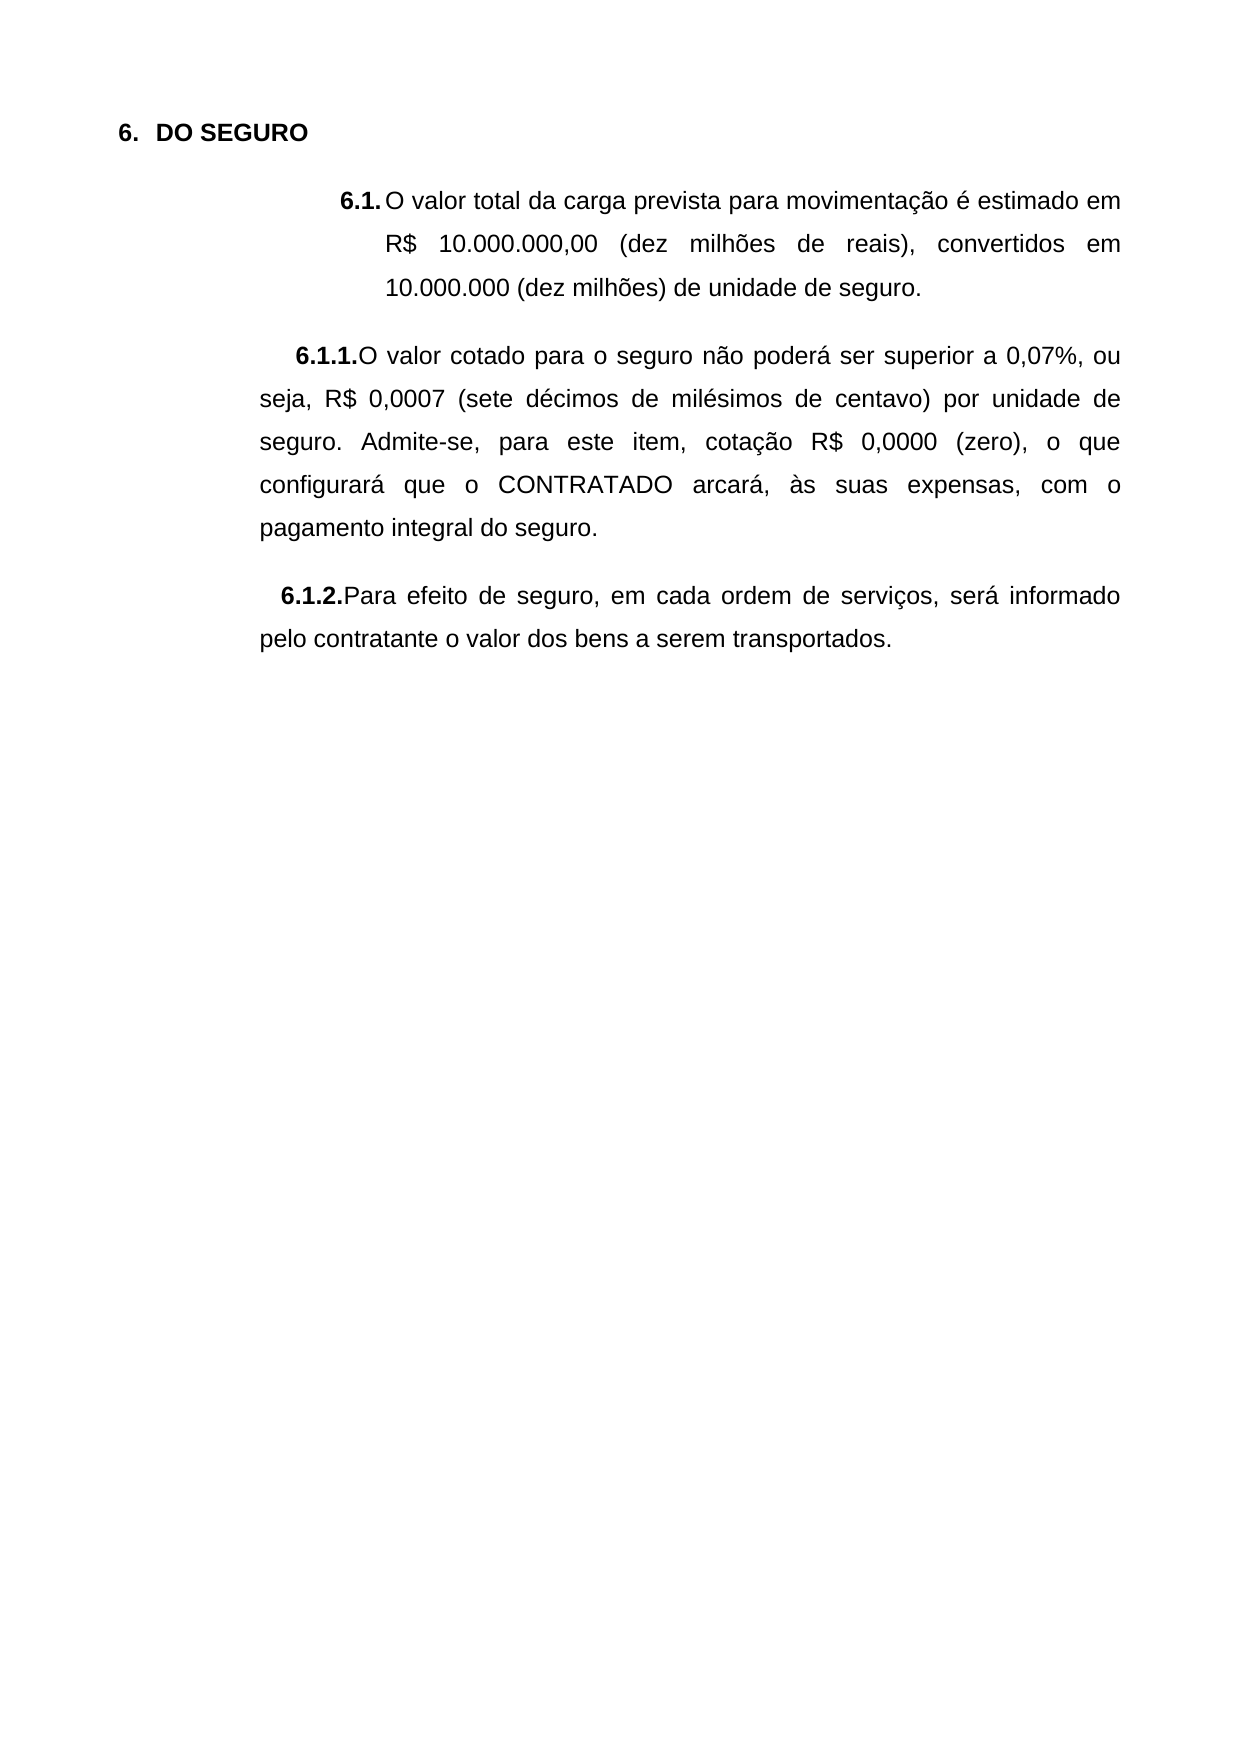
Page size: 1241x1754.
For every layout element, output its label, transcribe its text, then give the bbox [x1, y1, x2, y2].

list O valor cotado para o seguro não poderá ser superior a 0,07%, ou seja, R$ 0,0007 (sete décimos de milésimos de centavo) por unidade de seguro. Admite-se, para este item, cotação R$ 0,0000 (zero), o que configurará que o CONTRATADO arcará, às suas expensas, com o pagamento integral do seguro. [207, 341, 1122, 542]
list O valor total da carga prevista para movimentação é estimado em R$ 10.000.000,00 (dez milhões de reais), convertidos em 10.000.000 (dez milhões) de unidade de seguro. [340, 186, 1122, 301]
list DO SEGURO [118, 118, 1122, 147]
list Para efeito de seguro, em cada ordem de serviços, será informado pelo contratante o valor dos bens a serem transportados. [207, 581, 1122, 653]
